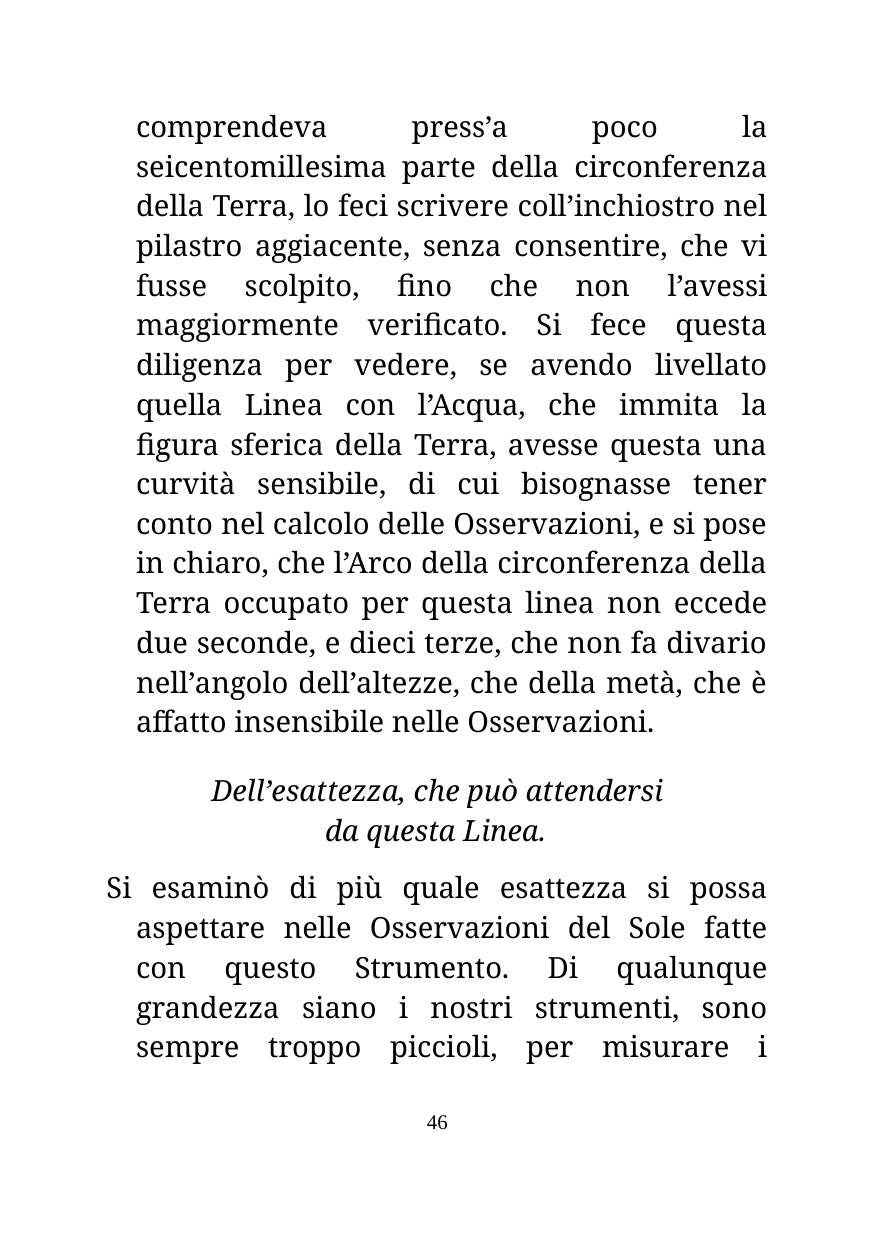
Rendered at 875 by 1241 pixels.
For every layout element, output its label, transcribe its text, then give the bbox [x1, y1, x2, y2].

text comprendeva press’a poco la seicentomillesima parte della circonferenza della Terra, lo feci scrivere coll’inchiostro nel pilastro aggiacente, senza consentire, che vi fusse scolpito, fino che non l’avessi maggiormente verificato. Si fece questa diligenza per vedere, se avendo livellato quella Linea con l’Acqua, che immita la figura sferica della Terra, avesse questa una curvità sensibile, di cui bisognasse tener conto nel calcolo delle Osservazioni, e si pose in chiaro, che l’Arco della circonferenza della Terra occupato per questa linea non eccede due seconde, e dieci terze, che non fa divario nell’angolo dell’altezze, che della metà, che è affatto insensibile nelle Osservazioni. [106, 106, 768, 741]
text Si esaminò di più quale esattezza si possa aspettare nelle Osservazioni del Sole fatte con questo Strumento. Di qualunque grandezza siano i nostri strumenti, sono sempre troppo piccioli, per misurare i [106, 868, 768, 1066]
text Dell’esattezza, che può attendersi da questa Linea. [106, 771, 768, 850]
